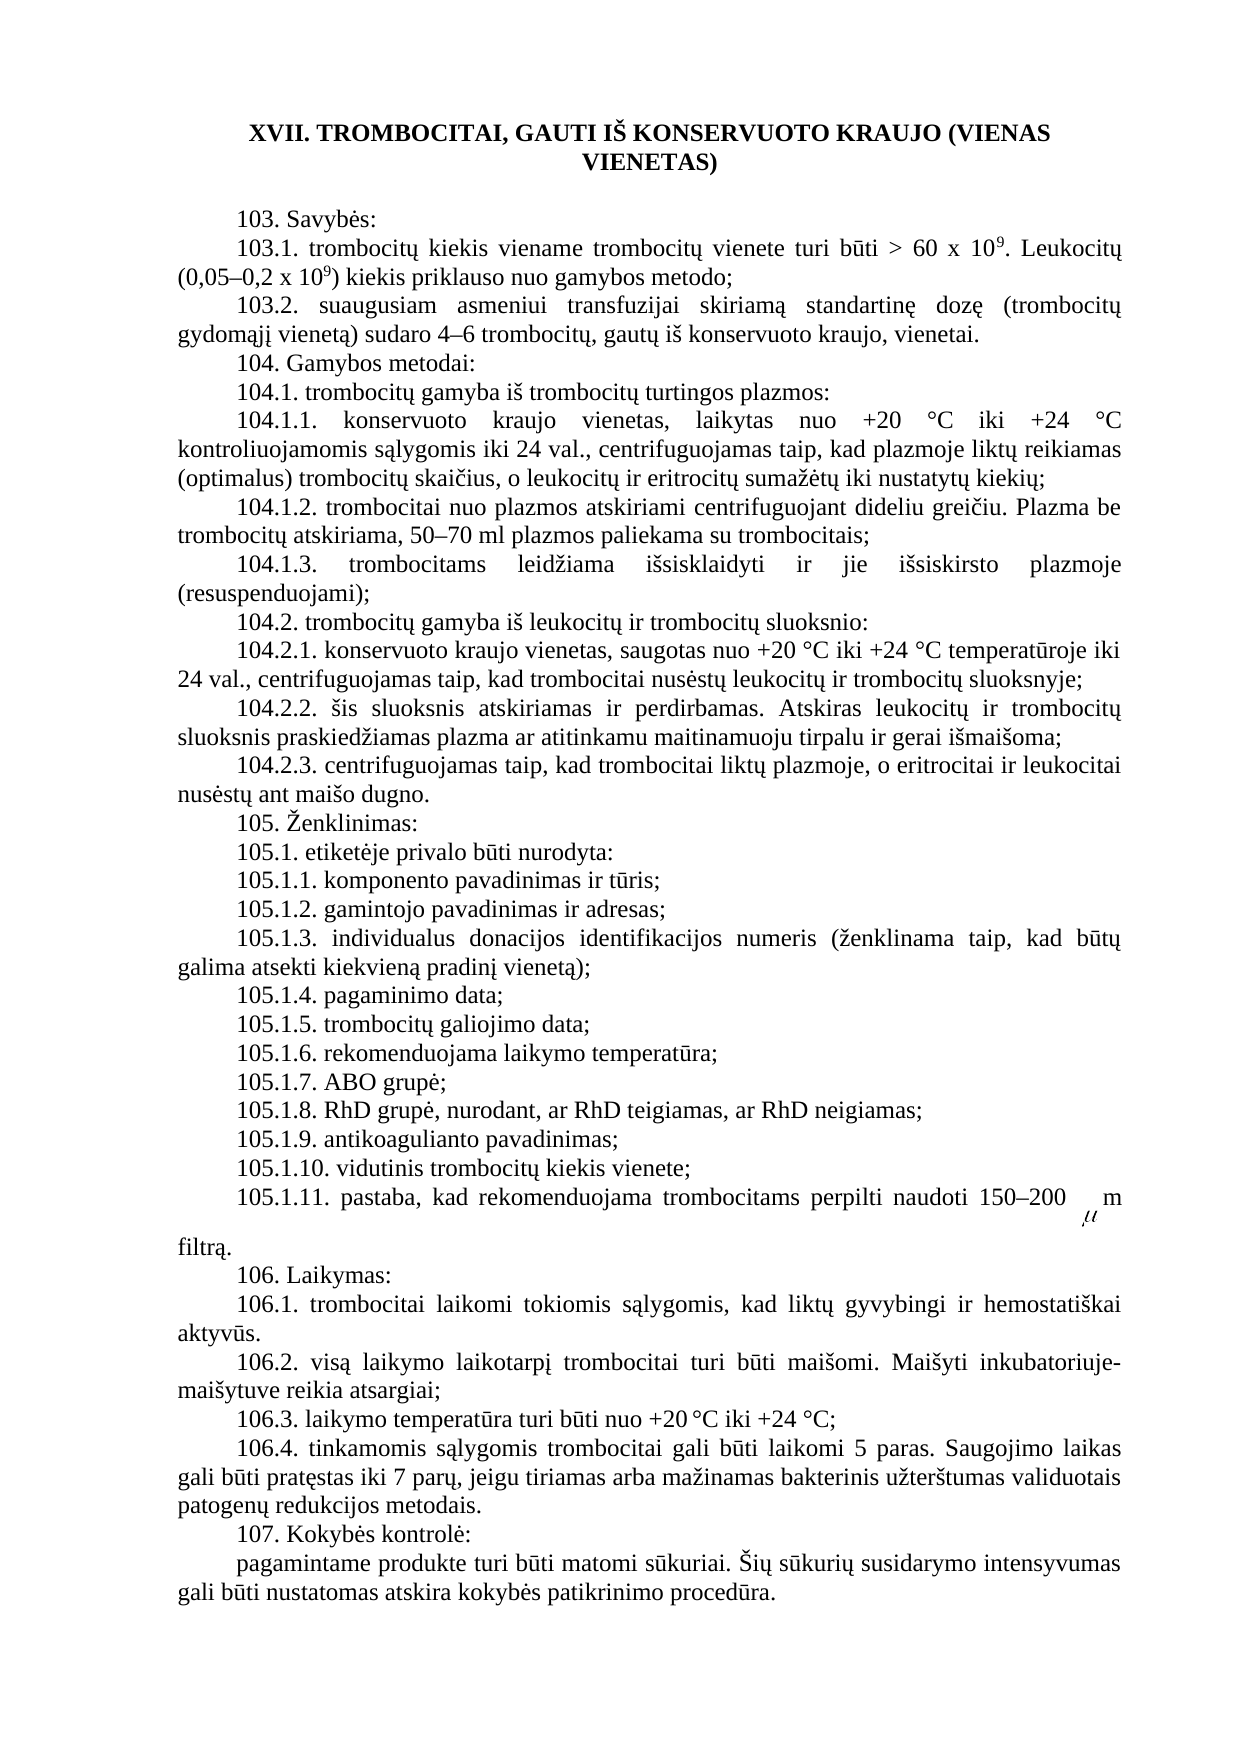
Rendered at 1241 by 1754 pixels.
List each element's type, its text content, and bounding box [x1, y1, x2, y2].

text 105.1.4. pagaminimo data; [177, 981, 1122, 1009]
text 104. Gamybos metodai: [177, 348, 1122, 377]
text 105.1.9. antikoagulianto pavadinimas; [177, 1124, 1122, 1153]
text 105.1.1. komponento pavadinimas ir tūris; [177, 866, 1122, 894]
text 103.1. trombocitų kiekis viename trombocitų vienete turi būti > 60 x 109. Leukocitų (0,05–0,2 x 109) kiekis priklauso nuo gamybos metodo; [177, 233, 1122, 291]
text 105. Ženklinimas: [177, 808, 1122, 837]
text 104.1.2. trombocitai nuo plazmos atskiriami centrifuguojant dideliu greičiu. Plazma be trombocitų atskiriama, 50–70 ml plazmos paliekama su trombocitais; [177, 492, 1122, 549]
text 105.1.7. ABO grupė; [177, 1067, 1122, 1096]
text 104.2.3. centrifuguojamas taip, kad trombocitai liktų plazmoje, o eritrocitai ir leukocitai nusėstų ant maišo dugno. [177, 751, 1122, 808]
text XVII. TROMBOCITAI, GAUTI IŠ KONSERVUOTO KRAUJO (VIENAS VIENETAS) [177, 118, 1122, 176]
text 107. Kokybės kontrolė: [177, 1519, 1122, 1548]
text 104.2. trombocitų gamyba iš leukocitų ir trombocitų sluoksnio: [177, 607, 1122, 636]
text 106.4. tinkamomis sąlygomis trombocitai gali būti laikomi 5 paras. Saugojimo laikas gali būti pratęstas iki 7 parų, jeigu tiriamas arba mažinamas bakterinis užterštumas validuotais patogenų redukcijos metodais. [177, 1433, 1122, 1519]
text 106.2. visą laikymo laikotarpį trombocitai turi būti maišomi. Maišyti inkubatoriuje-maišytuve reikia atsargiai; [177, 1347, 1122, 1404]
text pagamintame produkte turi būti matomi sūkuriai. Šių sūkurių susidarymo intensyvumas gali būti nustatomas atskira kokybės patikrinimo procedūra. [177, 1548, 1122, 1606]
text 106.3. laikymo temperatūra turi būti nuo +20 °C iki +24 °C; [177, 1404, 1122, 1433]
text 106.1. trombocitai laikomi tokiomis sąlygomis, kad liktų gyvybingi ir hemostatiškai aktyvūs. [177, 1289, 1122, 1347]
text 103.2. suaugusiam asmeniui transfuzijai skiriamą standartinę dozę (trombocitų gydomąjį vienetą) sudaro 4–6 trombocitų, gautų iš konservuoto kraujo, vienetai. [177, 291, 1122, 348]
text 105.1.11. pastaba, kad rekomenduojama trombocitams perpilti naudoti 150–200 mium filtrą. [177, 1182, 1122, 1261]
text 105.1.3. individualus donacijos identifikacijos numeris (ženklinama taip, kad būtų galima atsekti kiekvieną pradinį vienetą); [177, 923, 1122, 981]
text 103. Savybės: [177, 204, 1122, 233]
text 104.2.1. konservuoto kraujo vienetas, saugotas nuo +20 °C iki +24 °C temperatūroje iki 24 val., centrifuguojamas taip, kad trombocitai nusėstų leukocitų ir trombocitų sluoksnyje; [177, 636, 1122, 693]
text 105.1.6. rekomenduojama laikymo temperatūra; [177, 1038, 1122, 1067]
text 105.1. etiketėje privalo būti nurodyta: [177, 837, 1122, 866]
text 104.1.1. konservuoto kraujo vienetas, laikytas nuo +20 °C iki +24 °C kontroliuojamomis sąlygomis iki 24 val., centrifuguojamas taip, kad plazmoje liktų reikiamas (optimalus) trombocitų skaičius, o leukocitų ir eritrocitų sumažėtų iki nustatytų kiekių; [177, 406, 1122, 492]
text 105.1.2. gamintojo pavadinimas ir adresas; [177, 894, 1122, 923]
text 105.1.5. trombocitų galiojimo data; [177, 1009, 1122, 1038]
text 104.1. trombocitų gamyba iš trombocitų turtingos plazmos: [177, 377, 1122, 406]
text 104.2.2. šis sluoksnis atskiriamas ir perdirbamas. Atskiras leukocitų ir trombocitų sluoksnis praskiedžiamas plazma ar atitinkamu maitinamuoju tirpalu ir gerai išmaišoma; [177, 693, 1122, 751]
text 105.1.10. vidutinis trombocitų kiekis vienete; [177, 1153, 1122, 1182]
text 105.1.8. RhD grupė, nurodant, ar RhD teigiamas, ar RhD neigiamas; [177, 1096, 1122, 1124]
text 104.1.3. trombocitams leidžiama išsisklaidyti ir jie išsiskirsto plazmoje (resuspenduojami); [177, 549, 1122, 607]
text 106. Laikymas: [177, 1261, 1122, 1289]
